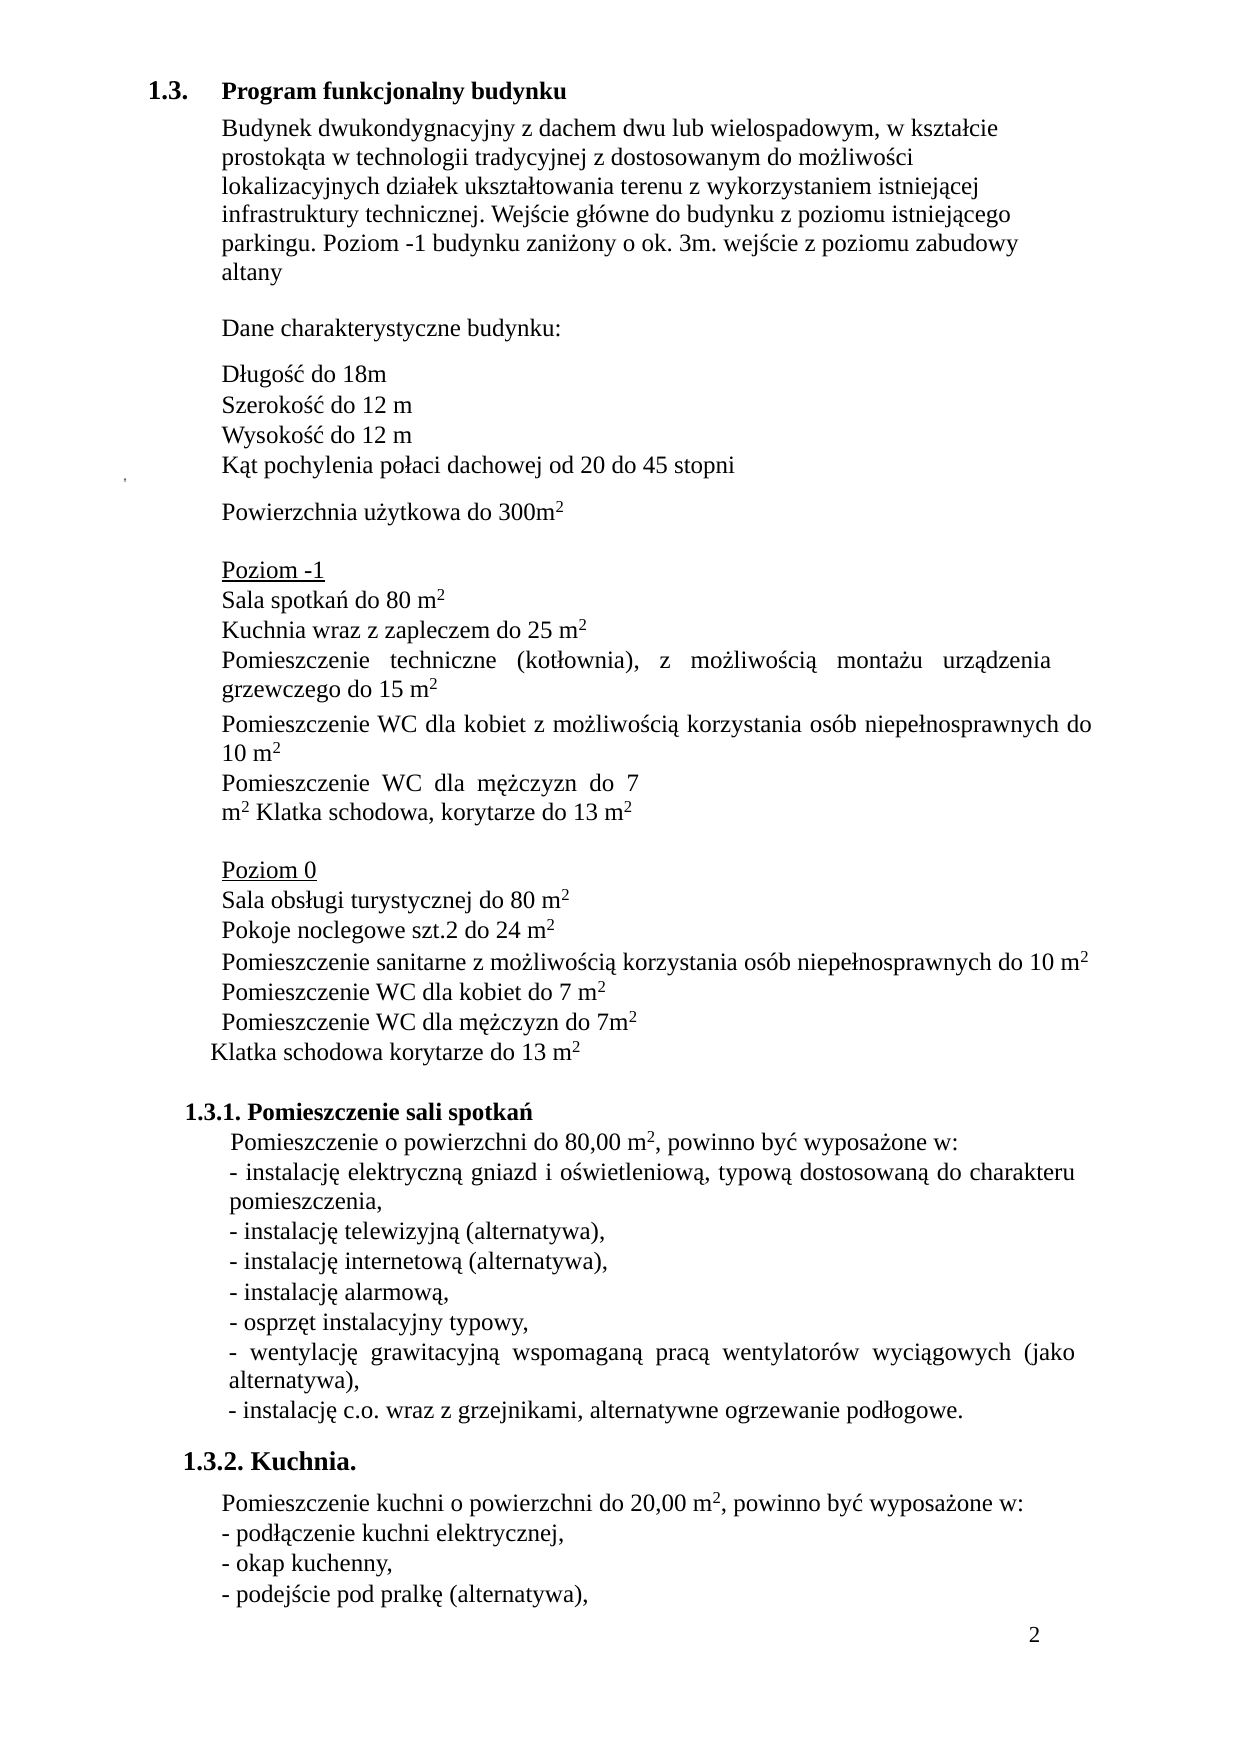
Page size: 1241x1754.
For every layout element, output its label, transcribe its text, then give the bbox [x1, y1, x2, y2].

text Pomieszczenie WC dla mężczyzn do 7m2 [221, 1007, 1093, 1036]
text - podejście pod pralkę (alternatywa), [221, 1579, 1076, 1607]
text 1.3.2. Kuchnia. [183, 1445, 1093, 1477]
text - instalację internetową (alternatywa), [229, 1246, 632, 1275]
text Sala obsługi turystycznej do 80 m2 [221, 885, 1076, 913]
text - instalację elektryczną gniazd i oświetleniową, typową dostosowaną do charakteru pomieszczenia, [229, 1157, 1076, 1215]
text Sala spotkań do 80 m2 [221, 585, 1076, 614]
text Pomieszczenie WC dla mężczyzn do 7 m2 Klatka schodowa, korytarze do 13 m2 [221, 768, 639, 826]
text Pomieszczenie sanitarne z możliwością korzystania osób niepełnosprawnych do 10 m2 [221, 947, 1093, 976]
text Pomieszczenie WC dla kobiet do 7 m2 [221, 977, 1093, 1006]
text Poziom -1 [221, 555, 1093, 584]
text Wysokość do 12 m [221, 420, 1076, 448]
text Szerokość do 12 m [221, 390, 1076, 418]
text - podłączenie kuchni elektrycznej, [221, 1518, 1076, 1547]
text - instalację telewizyjną (alternatywa), [229, 1216, 632, 1245]
text Budynek dwukondygnacyjny z dachem dwu lub wielospadowym, w kształcie prostokąta w technologii tradycyjnej z dostosowanym do możliwości lokalizacyjnych działek ukształtowania terenu z wykorzystaniem istniejącej infrastruktury technicznej. Wejście główne do budynku z poziomu istniejącego parkingu. Poziom -1 budynku zaniżony o ok. 3m. wejście z poziomu zabudowy altany [221, 113, 1066, 286]
list Program funkcjonalny budynku [148, 74, 1093, 105]
text Kuchnia wraz z zapleczem do 25 m2 [221, 615, 1076, 644]
text Klatka schodowa korytarze do 13 m2 [148, 1037, 1076, 1066]
text Pomieszczenie techniczne (kotłownia), z możliwością montażu urządzenia grzewczego do 15 m2 [221, 645, 1052, 703]
text - okap kuchenny, [221, 1548, 1076, 1577]
text Powierzchnia użytkowa do 300m2 [221, 497, 1076, 526]
text 1.3.1. Pomieszczenie sali spotkań [184, 1097, 1076, 1126]
text Pomieszczenie kuchni o powierzchni do 20,00 m2, powinno być wyposażone w: [221, 1488, 1076, 1517]
text Poziom 0 [221, 855, 1093, 883]
text - instalację c.o. wraz z grzejnikami, alternatywne ogrzewanie podłogowe. [228, 1396, 1076, 1424]
text - wentylację grawitacyjną wspomaganą pracą wentylatorów wyciągowych (jako alternatywa), [229, 1337, 1076, 1394]
text Pokoje noclegowe szt.2 do 24 m2 [221, 915, 1076, 943]
text Kąt pochylenia połaci dachowej od 20 do 45 stopni [221, 450, 1076, 479]
text Długość do 18m [221, 359, 1076, 388]
text Dane charakterystyczne budynku: [221, 313, 1076, 341]
text - osprzęt instalacyjny typowy, [229, 1307, 1076, 1335]
text Pomieszczenie WC dla kobiet z możliwością korzystania osób niepełnosprawnych do 10 m2 [221, 709, 1093, 767]
text - instalację alarmową, [229, 1277, 1076, 1305]
text Pomieszczenie o powierzchni do 80,00 m2, powinno być wyposażone w: [230, 1127, 1076, 1156]
